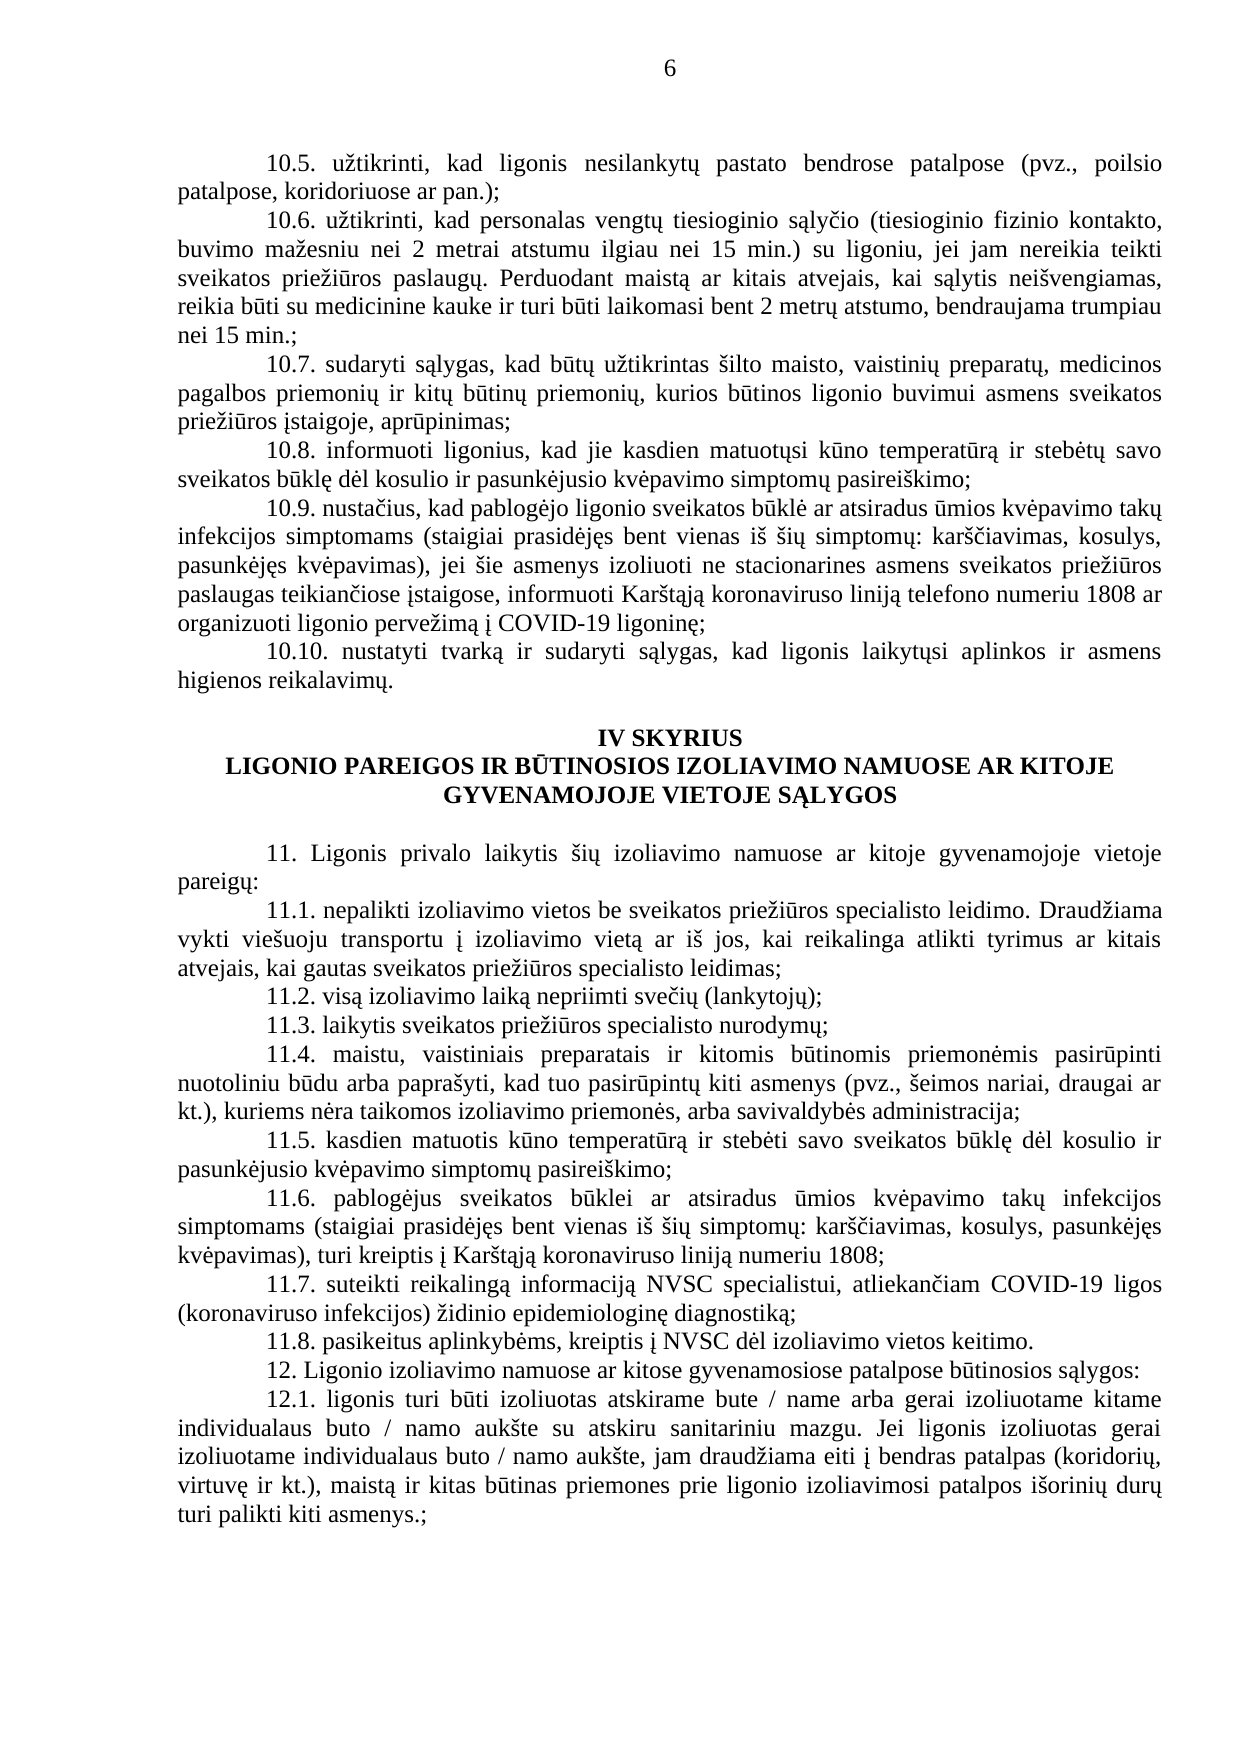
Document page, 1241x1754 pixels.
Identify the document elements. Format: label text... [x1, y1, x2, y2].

text 11.7. suteikti reikalingą informaciją NVSC specialistui, atliekančiam COVID-19 ligos (koronaviruso infekcijos) židinio epidemiologinę diagnostiką; [177, 1269, 1163, 1326]
text 11. Ligonis privalo laikytis šių izoliavimo namuose ar kitoje gyvenamojoje vietoje pareigų: [177, 838, 1163, 895]
text 11.4. maistu, vaistiniais preparatais ir kitomis būtinomis priemonėmis pasirūpinti nuotoliniu būdu arba paprašyti, kad tuo pasirūpintų kiti asmenys (pvz., šeimos nariai, draugai ar kt.), kuriems nėra taikomos izoliavimo priemonės, arba savivaldybės administracija; [177, 1039, 1163, 1125]
text Ligonio pareigos ir BŪTINOSIOS IZOLIAVIMO namuose ar kitoje gyvenamoJOje vietoje SĄLYGOS [177, 751, 1163, 809]
text 11.5. kasdien matuotis kūno temperatūrą ir stebėti savo sveikatos būklę dėl kosulio ir pasunkėjusio kvėpavimo simptomų pasireiškimo; [177, 1125, 1163, 1183]
text 10.10. nustatyti tvarką ir sudaryti sąlygas, kad ligonis laikytųsi aplinkos ir asmens higienos reikalavimų. [177, 636, 1163, 694]
text 11.1. nepalikti izoliavimo vietos be sveikatos priežiūros specialisto leidimo. Draudžiama vykti viešuoju transportu į izoliavimo vietą ar iš jos, kai reikalinga atlikti tyrimus ar kitais atvejais, kai gautas sveikatos priežiūros specialisto leidimas; [177, 895, 1163, 981]
text 10.7. sudaryti sąlygas, kad būtų užtikrintas šilto maisto, vaistinių preparatų, medicinos pagalbos priemonių ir kitų būtinų priemonių, kurios būtinos ligonio buvimui asmens sveikatos priežiūros įstaigoje, aprūpinimas; [177, 349, 1163, 435]
text 10.8. informuoti ligonius, kad jie kasdien matuotųsi kūno temperatūrą ir stebėtų savo sveikatos būklę dėl kosulio ir pasunkėjusio kvėpavimo simptomų pasireiškimo; [177, 435, 1163, 493]
text 11.8. pasikeitus aplinkybėms, kreiptis į NVSC dėl izoliavimo vietos keitimo. [177, 1326, 1163, 1355]
text 11.3. laikytis sveikatos priežiūros specialisto nurodymų; [177, 1010, 1163, 1039]
text 10.9. nustačius, kad pablogėjo ligonio sveikatos būklė ar atsiradus ūmios kvėpavimo takų infekcijos simptomams (staigiai prasidėjęs bent vienas iš šių simptomų: karščiavimas, kosulys, pasunkėjęs kvėpavimas), jei šie asmenys izoliuoti ne stacionarines asmens sveikatos priežiūros paslaugas teikiančiose įstaigose, informuoti Karštąją koronaviruso liniją telefono numeriu 1808 ar organizuoti ligonio pervežimą į COVID-19 ligoninę; [177, 493, 1163, 636]
text 10.6. užtikrinti, kad personalas vengtų tiesioginio sąlyčio (tiesioginio fizinio kontakto, buvimo mažesniu nei 2 metrai atstumu ilgiau nei 15 min.) su ligoniu, jei jam nereikia teikti sveikatos priežiūros paslaugų. Perduodant maistą ar kitais atvejais, kai sąlytis neišvengiamas, reikia būti su medicinine kauke ir turi būti laikomasi bent 2 metrų atstumo, bendraujama trumpiau nei 15 min.; [177, 205, 1163, 349]
text 11.2. visą izoliavimo laiką nepriimti svečių (lankytojų); [177, 981, 1163, 1010]
text 10.5. užtikrinti, kad ligonis nesilankytų pastato bendrose patalpose (pvz., poilsio patalpose, koridoriuose ar pan.); [177, 148, 1163, 205]
text 11.6. pablogėjus sveikatos būklei ar atsiradus ūmios kvėpavimo takų infekcijos simptomams (staigiai prasidėjęs bent vienas iš šių simptomų: karščiavimas, kosulys, pasunkėjęs kvėpavimas), turi kreiptis į Karštąją koronaviruso liniją numeriu 1808; [177, 1183, 1163, 1269]
text 12. Ligonio izoliavimo namuose ar kitose gyvenamosiose patalpose būtinosios sąlygos: [177, 1355, 1163, 1384]
text IV skyrius [177, 723, 1163, 751]
text 12.1. ligonis turi būti izoliuotas atskirame bute / name arba gerai izoliuotame kitame individualaus buto / namo aukšte su atskiru sanitariniu mazgu. Jei ligonis izoliuotas gerai izoliuotame individualaus buto / namo aukšte, jam draudžiama eiti į bendras patalpas (koridorių, virtuvę ir kt.), maistą ir kitas būtinas priemones prie ligonio izoliavimosi patalpos išorinių durų turi palikti kiti asmenys.; [177, 1384, 1163, 1528]
